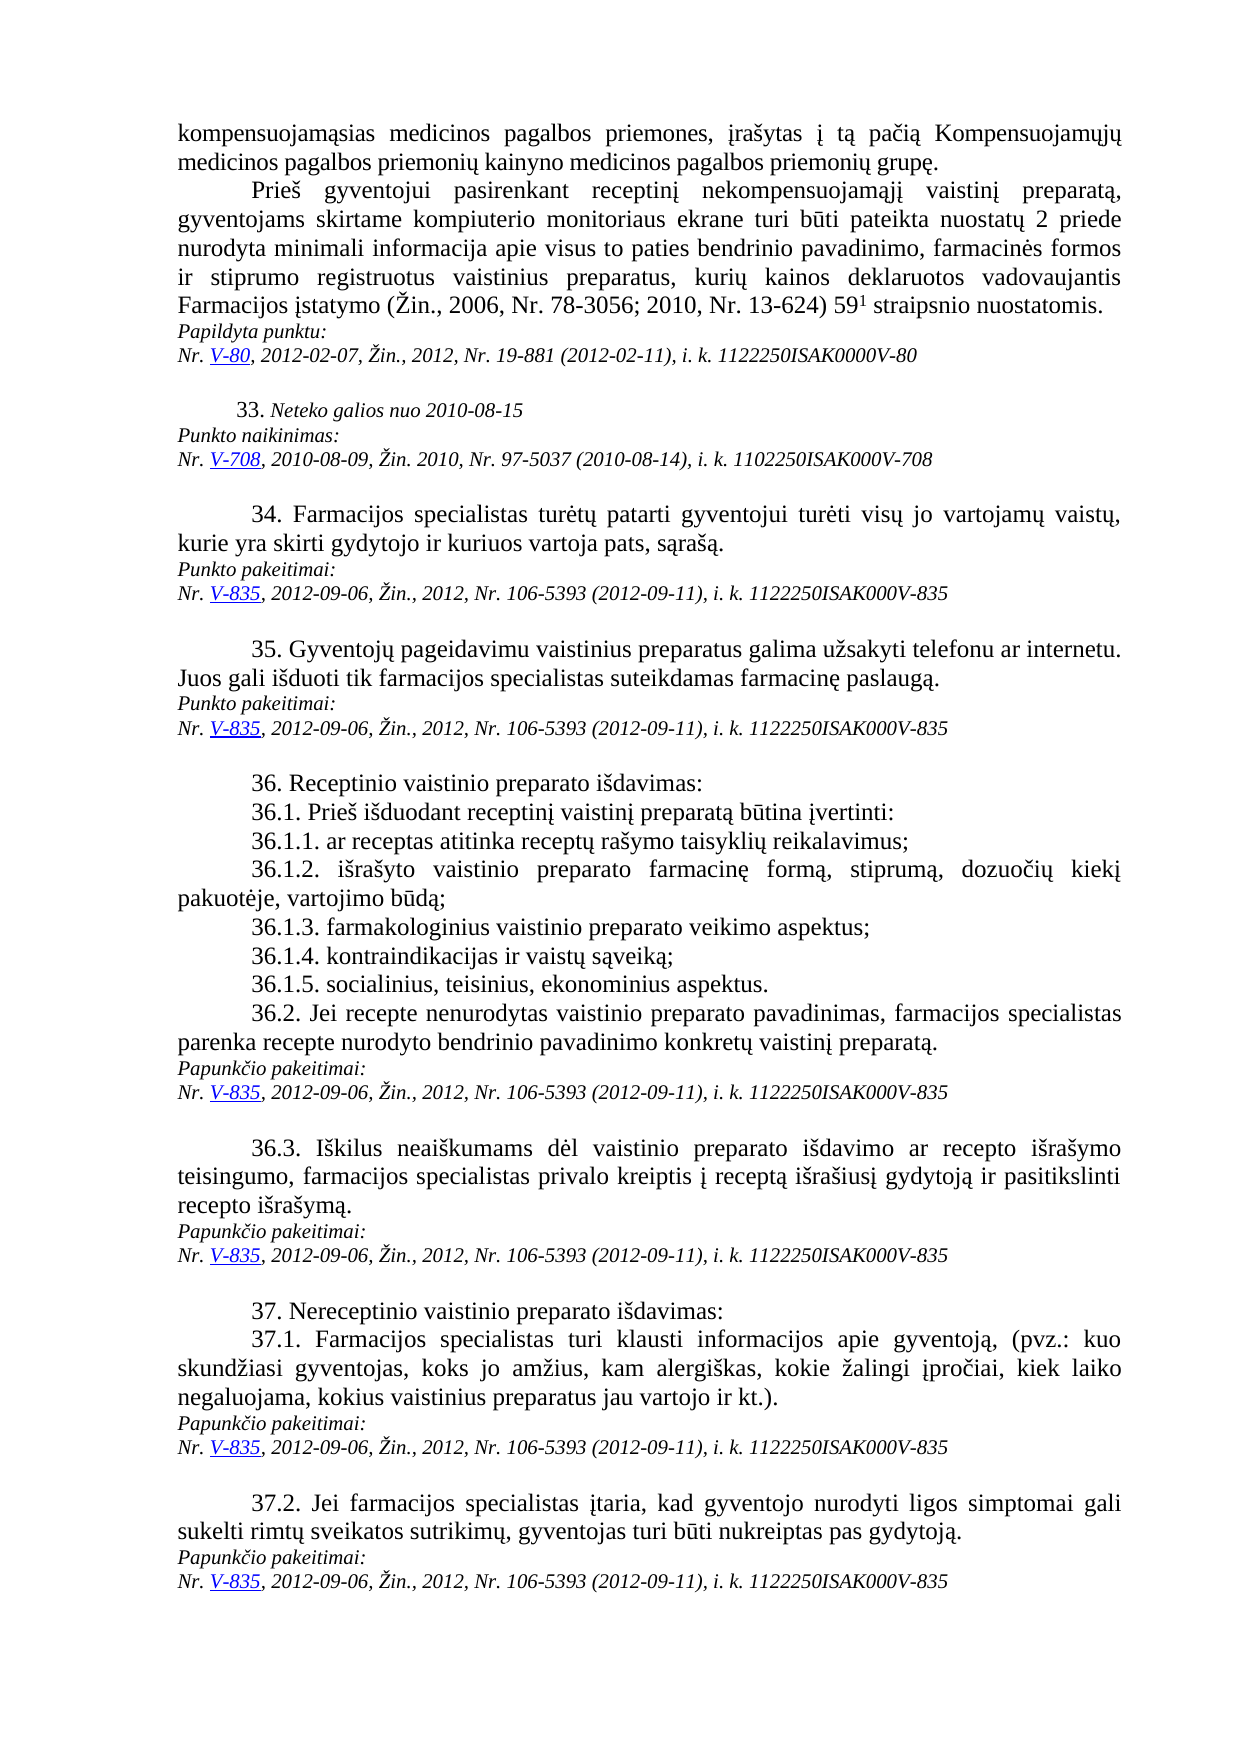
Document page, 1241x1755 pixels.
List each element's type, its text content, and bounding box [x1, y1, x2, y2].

text 36.3. Iškilus neaiškumams dėl vaistinio preparato išdavimo ar recepto išrašymo teisingumo, farmacijos specialistas privalo kreiptis į receptą išrašiusį gydytoją ir pasitikslinti recepto išrašymą. [177, 1133, 1122, 1219]
text Papunkčio pakeitimai: [177, 1411, 1122, 1435]
text Nr. V-835, 2012-09-06, Žin., 2012, Nr. 106-5393 (2012-09-11), i. k. 1122250ISAK000V-835 [177, 1569, 1122, 1593]
text 36. Receptinio vaistinio preparato išdavimas: [177, 768, 1122, 797]
text Punkto pakeitimai: [177, 691, 1122, 715]
text Prieš gyventojui pasirenkant receptinį nekompensuojamąjį vaistinį preparatą, gyventojams skirtame kompiuterio monitoriaus ekrane turi būti pateikta nuostatų 2 priede nurodyta minimali informacija apie visus to paties bendrinio pavadinimo, farmacinės formos ir stiprumo registruotus vaistinius preparatus, kurių kainos deklaruotos vadovaujantis Farmacijos įstatymo (Žin., 2006, Nr. 78-3056; 2010, Nr. 13-624) 591 straipsnio nuostatomis. [177, 176, 1122, 319]
text Nr. V-835, 2012-09-06, Žin., 2012, Nr. 106-5393 (2012-09-11), i. k. 1122250ISAK000V-835 [177, 1243, 1122, 1267]
text Nr. V-835, 2012-09-06, Žin., 2012, Nr. 106-5393 (2012-09-11), i. k. 1122250ISAK000V-835 [177, 1080, 1122, 1104]
text 37. Nereceptinio vaistinio preparato išdavimas: [177, 1296, 1122, 1324]
text Punkto naikinimas: [177, 423, 1122, 447]
text Papunkčio pakeitimai: [177, 1219, 1122, 1243]
text Nr. V-835, 2012-09-06, Žin., 2012, Nr. 106-5393 (2012-09-11), i. k. 1122250ISAK000V-835 [177, 1435, 1122, 1459]
text 37.2. Jei farmacijos specialistas įtaria, kad gyventojo nurodyti ligos simptomai gali sukelti rimtų sveikatos sutrikimų, gyventojas turi būti nukreiptas pas gydytoją. [177, 1488, 1122, 1545]
text Papunkčio pakeitimai: [177, 1545, 1122, 1569]
text 35. Gyventojų pageidavimu vaistinius preparatus galima užsakyti telefonu ar internetu. Juos gali išduoti tik farmacijos specialistas suteikdamas farmacinę paslaugą. [177, 634, 1122, 691]
text Papildyta punktu: [177, 319, 1122, 343]
text kompensuojamąsias medicinos pagalbos priemones, įrašytas į tą pačią Kompensuojamųjų medicinos pagalbos priemonių kainyno medicinos pagalbos priemonių grupę. [177, 118, 1122, 176]
text 36.2. Jei recepte nenurodytas vaistinio preparato pavadinimas, farmacijos specialistas parenka recepte nurodyto bendrinio pavadinimo konkretų vaistinį preparatą. [177, 998, 1122, 1056]
text Punkto pakeitimai: [177, 557, 1122, 581]
text 33. Neteko galios nuo 2010-08-15 [177, 396, 1122, 423]
text Papunkčio pakeitimai: [177, 1056, 1122, 1080]
text Nr. V-835, 2012-09-06, Žin., 2012, Nr. 106-5393 (2012-09-11), i. k. 1122250ISAK000V-835 [177, 581, 1122, 605]
text 37.1. Farmacijos specialistas turi klausti informacijos apie gyventoją, (pvz.: kuo skundžiasi gyventojas, koks jo amžius, kam alergiškas, kokie žalingi įpročiai, kiek laiko negaluojama, kokius vaistinius preparatus jau vartojo ir kt.). [177, 1324, 1122, 1411]
text 36.1. Prieš išduodant receptinį vaistinį preparatą būtina įvertinti: [177, 797, 1122, 826]
text 36.1.2. išrašyto vaistinio preparato farmacinę formą, stiprumą, dozuočių kiekį pakuotėje, vartojimo būdą; [177, 854, 1122, 912]
text Nr. V-80, 2012-02-07, Žin., 2012, Nr. 19-881 (2012-02-11), i. k. 1122250ISAK0000V-80 [177, 343, 1122, 367]
text 36.1.1. ar receptas atitinka receptų rašymo taisyklių reikalavimus; [177, 826, 1122, 854]
text 36.1.4. kontraindikacijas ir vaistų sąveiką; [177, 941, 1122, 969]
text Nr. V-835, 2012-09-06, Žin., 2012, Nr. 106-5393 (2012-09-11), i. k. 1122250ISAK000V-835 [177, 715, 1122, 739]
text 34. Farmacijos specialistas turėtų patarti gyventojui turėti visų jo vartojamų vaistų, kurie yra skirti gydytojo ir kuriuos vartoja pats, sąrašą. [177, 499, 1122, 557]
text 36.1.3. farmakologinius vaistinio preparato veikimo aspektus; [177, 912, 1122, 941]
text Nr. V-708, 2010-08-09, Žin. 2010, Nr. 97-5037 (2010-08-14), i. k. 1102250ISAK000V-708 [177, 447, 1122, 471]
text 36.1.5. socialinius, teisinius, ekonominius aspektus. [177, 969, 1122, 998]
